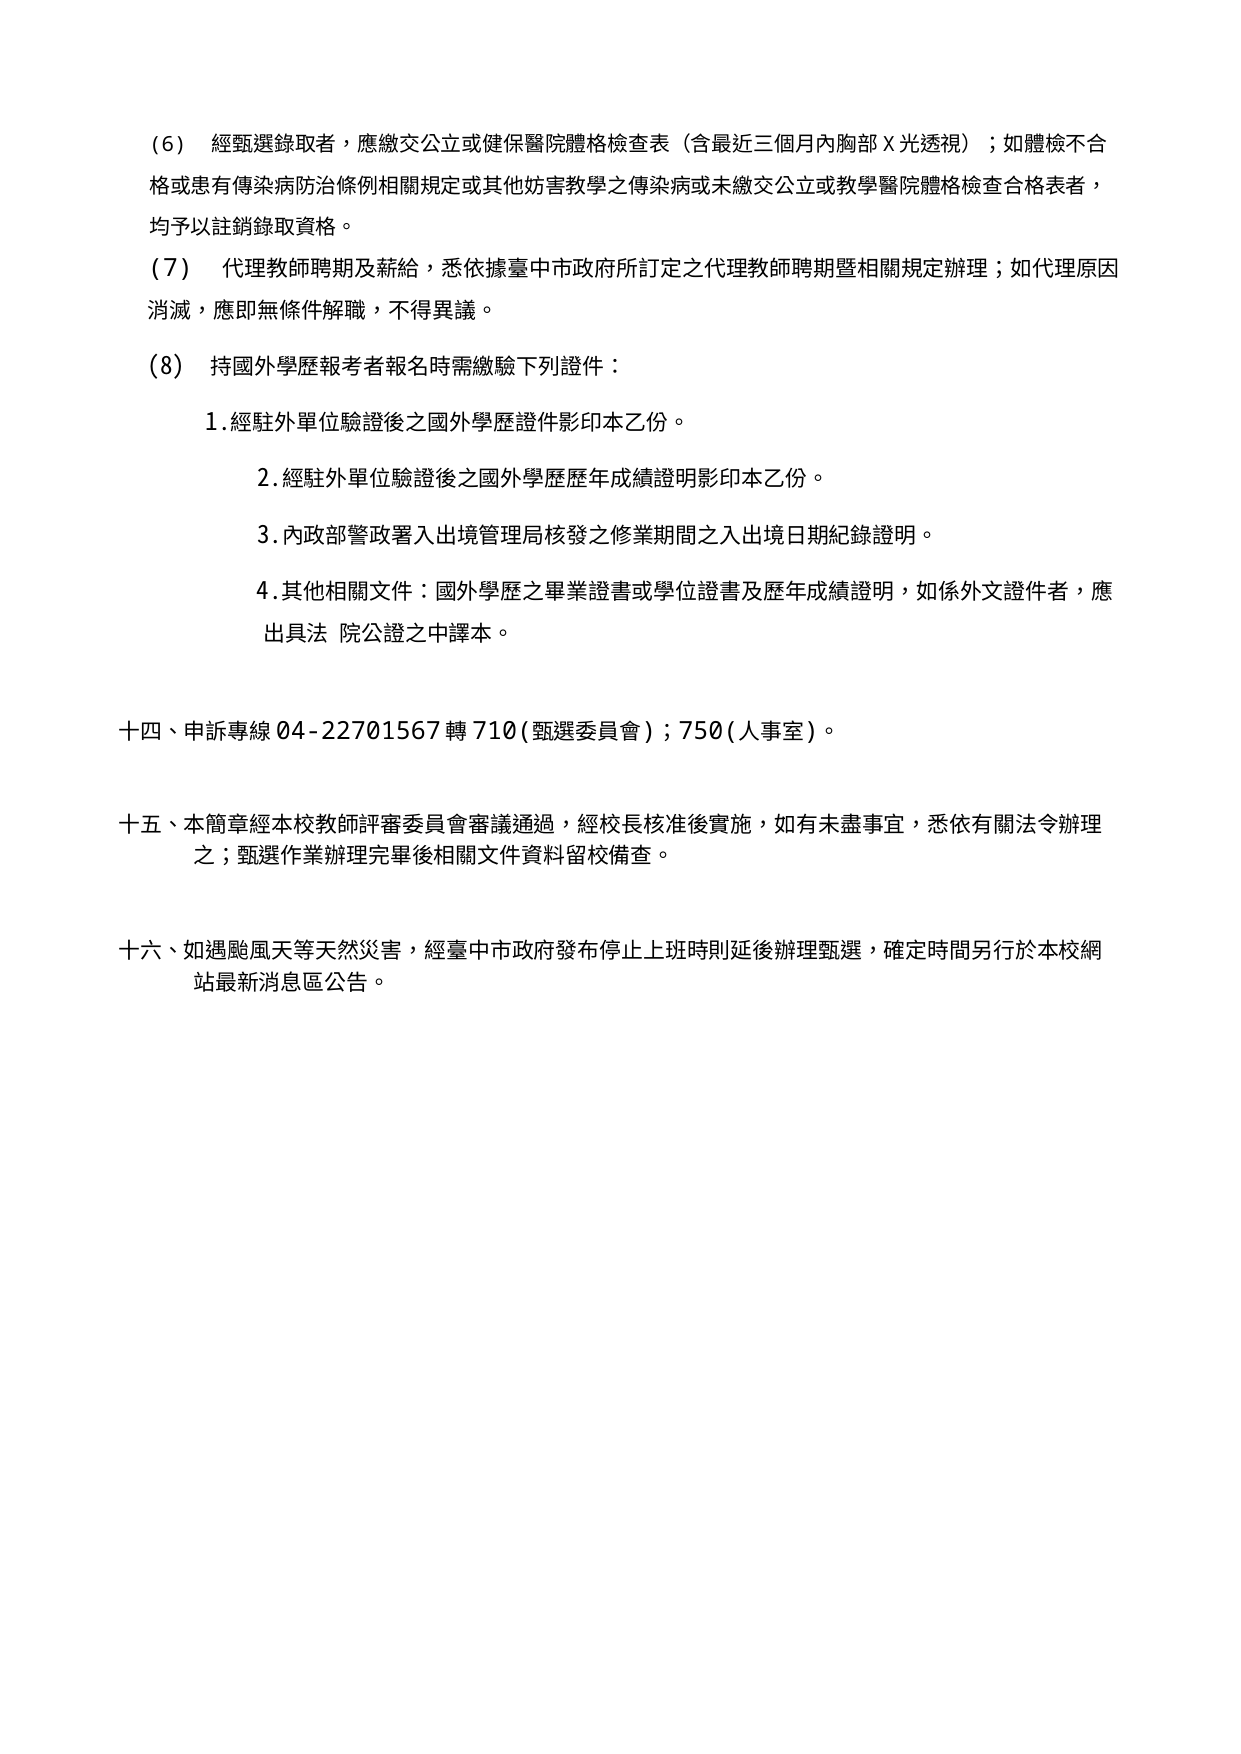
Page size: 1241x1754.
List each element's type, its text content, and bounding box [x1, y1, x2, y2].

list (6) 經甄選錄取者，應繳交公立或健保醫院體格檢查表（含最近三個月內胸部X光透視）；如體檢不合格或患有傳染病防治條例相關規定或其他妨害教學之傳染病或未繳交公立或教學醫院體格檢查合格表者，均予以註銷錄取資格。 [149, 118, 1122, 243]
text 3.內政部警政署入出境管理局核發之修業期間之入出境日期紀錄證明。 [0, 510, 1122, 551]
list (8) 持國外學歷報考者報名時需繳驗下列證件： [148, 341, 1122, 383]
text 4.其他相關文件：國外學歷之畢業證書或學位證書及歷年成績證明，如係外文證件者，應出具法 院公證之中譯本。 [0, 566, 1122, 649]
text 2.經駐外單位驗證後之國外學歷歷年成績證明影印本乙份。 [0, 453, 1122, 495]
text 十五、本簡章經本校教師評審委員會審議通過，經校長核准後實施，如有未盡事宜，悉依有關法令辦理之；甄選作業辦理完畢後相關文件資料留校備查。 [118, 807, 1122, 869]
text 十六、如遇颱風天等天然災害，經臺中市政府發布停止上班時則延後辦理甄選，確定時間另行於本校網站最新消息區公告。 [118, 933, 1122, 996]
text 十四、申訴專線04-22701567轉710(甄選委員會)；750(人事室)。 [118, 713, 1122, 747]
list (7) 代理教師聘期及薪給，悉依據臺中市政府所訂定之代理教師聘期暨相關規定辦理；如代理原因消滅，應即無條件解職，不得異議。 [148, 243, 1122, 326]
text 1.經駐外單位驗證後之國外學歷證件影印本乙份。 [118, 397, 1122, 439]
